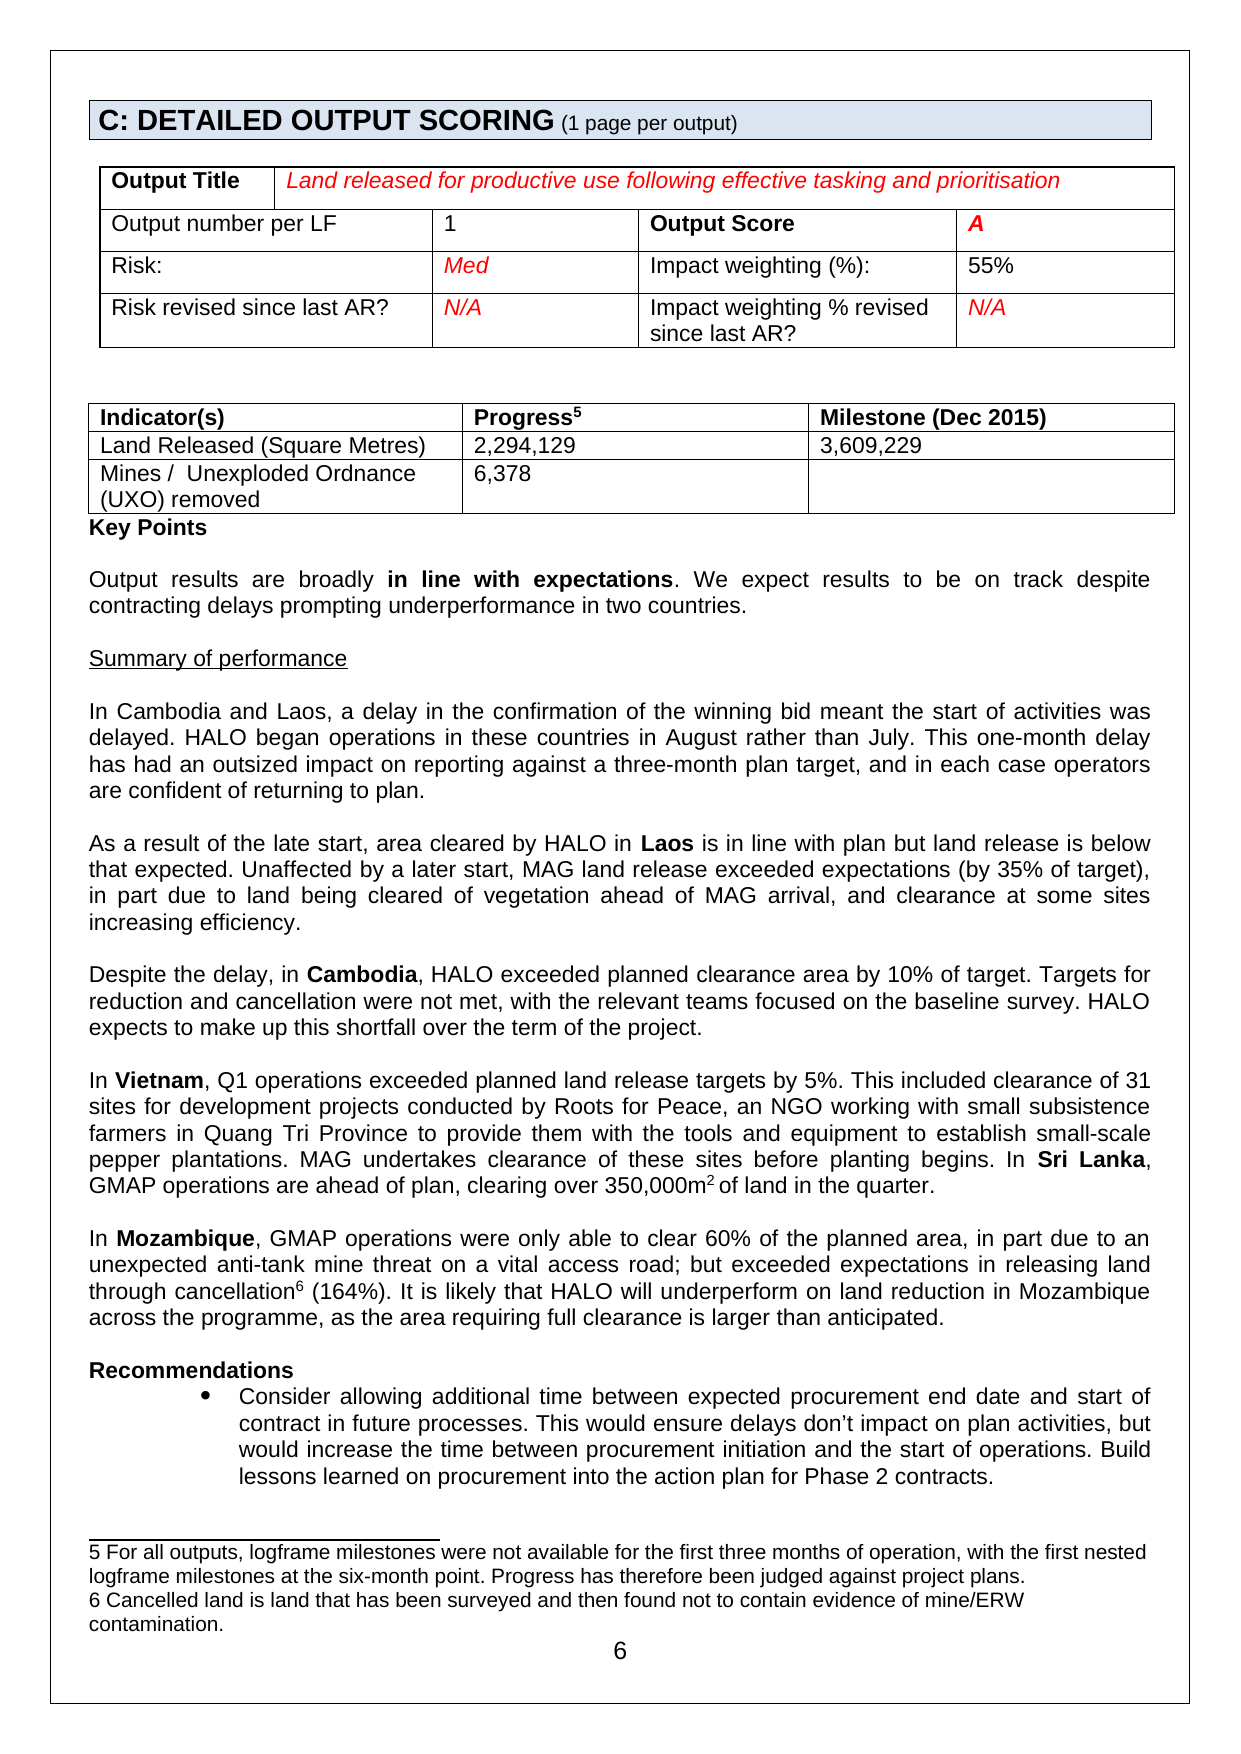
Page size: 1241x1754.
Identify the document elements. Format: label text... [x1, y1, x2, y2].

text Cancelled land is land that has been surveyed and then found not to contain evidence of mine/ERW contamination. [89, 1588, 1152, 1636]
table_cell Impact weighting (%): [639, 252, 956, 293]
table_cell Impact weighting % revised since last AR? [639, 294, 956, 347]
table_cell Risk: [101, 252, 432, 293]
table_cell Med [433, 252, 638, 293]
table_cell Output number per LF [101, 210, 432, 251]
text Key Points [89, 514, 1152, 540]
table_cell 2,294,129 [463, 432, 808, 459]
table_cell 3,609,229 [809, 432, 1174, 459]
list Consider allowing additional time between expected procurement end date and start of contract in future processes. This would ensure delays don’t impact on plan activities, but would increase the time between procurement initiation and the start of operations. Build lessons learned on procurement into the action plan for Phase 2 contracts. [201, 1383, 1152, 1489]
table_header Output Title [101, 168, 274, 208]
table_cell N/A [433, 294, 638, 347]
table_cell Risk revised since last AR? [101, 294, 432, 347]
table_cell 1 [433, 210, 638, 251]
table_cell [809, 460, 1174, 512]
table_cell 6,378 [463, 460, 808, 512]
table_cell Output Score [639, 210, 956, 251]
text Output results are broadly in line with expectations. We expect results to be on track despite contracting delays prompting underperformance in two countries. [89, 566, 1152, 619]
text Despite the delay, in Cambodia, HALO exceeded planned clearance area by 10% of target. Targets for reduction and cancellation were not met, with the relevant teams focused on the baseline survey. HALO expects to make up this shortfall over the term of the project. [89, 961, 1152, 1041]
table_cell N/A [957, 294, 1174, 347]
text Recommendations [89, 1357, 1152, 1383]
table_cell Mines / Unexploded Ordnance (UXO) removed [89, 460, 462, 512]
text In Mozambique, GMAP operations were only able to clear 60% of the planned area, in part due to an unexpected anti-tank mine threat on a vital access road; but exceeded expectations in releasing land through cancellation (164%). It is likely that HALO will underperform on land reduction in Mozambique across the programme, as the area requiring full clearance is larger than anticipated. [89, 1225, 1152, 1330]
table_header Progress [463, 404, 808, 431]
table_cell 55% [957, 252, 1174, 293]
table_header Milestone (Dec 2015) [809, 404, 1174, 431]
text In Cambodia and Laos, a delay in the confirmation of the winning bid meant the start of activities was delayed. HALO began operations in these countries in August rather than July. This one-month delay has had an outsized impact on reporting against a three-month plan target, and in each case operators are confident of returning to plan. [89, 698, 1152, 803]
table_header Indicator(s) [89, 404, 462, 431]
table_cell A [957, 210, 1174, 251]
subtitle C: DETAILED OUTPUT SCORING (1 page per output) [90, 101, 1151, 139]
text In Vietnam, Q1 operations exceeded planned land release targets by 5%. This included clearance of 31 sites for development projects conducted by Roots for Peace, an NGO working with small subsistence farmers in Quang Tri Province to provide them with the tools and equipment to establish small-scale pepper plantations. MAG undertakes clearance of these sites before planting begins. In Sri Lanka, GMAP operations are ahead of plan, clearing over 350,000m2 of land in the quarter. [89, 1067, 1152, 1199]
text As a result of the late start, area cleared by HALO in Laos is in line with plan but land release is below that expected. Unaffected by a later start, MAG land release exceeded expectations (by 35% of target), in part due to land being cleared of vegetation ahead of MAG arrival, and clearance at some sites increasing efficiency. [89, 830, 1152, 935]
table_cell Land Released (Square Metres) [89, 432, 462, 459]
text Summary of performance [89, 645, 1152, 672]
table_header Land released for productive use following effective tasking and prioritisation [275, 168, 1174, 208]
